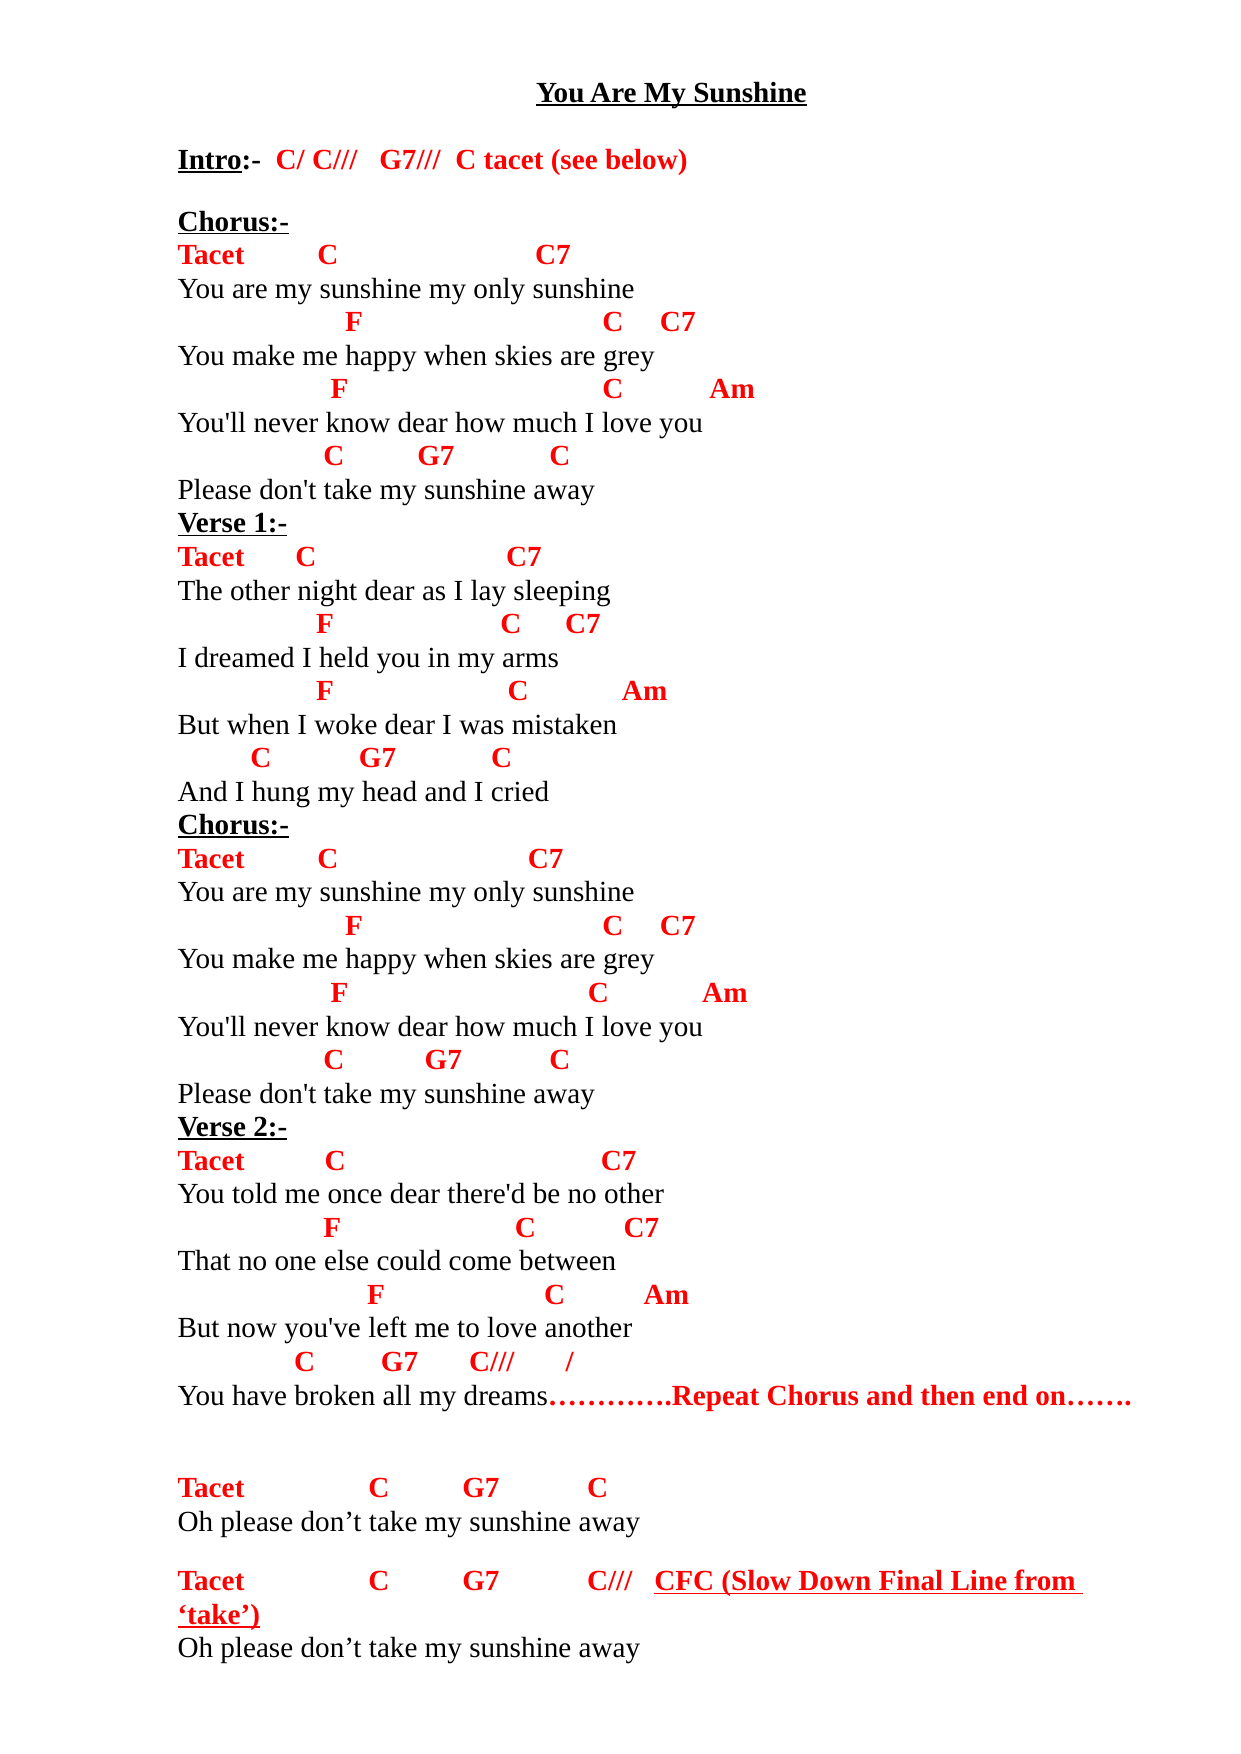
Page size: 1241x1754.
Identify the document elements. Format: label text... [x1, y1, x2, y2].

text F C C7 [177, 1210, 1165, 1243]
text F C Am [177, 975, 1165, 1009]
text Oh please don’t take my sunshine away [177, 1631, 1165, 1664]
text You Are My Sunshine [177, 75, 1165, 108]
text F C C7 [177, 304, 1165, 338]
text And I hung my head and I cried [177, 774, 1165, 807]
text Tacet C G7 C/// CFC (Slow Down Final Line from ‘take’) [177, 1563, 1165, 1631]
text Chorus:- [177, 204, 1165, 237]
text You have broken all my dreams………….Repeat Chorus and then end on……. [177, 1378, 1165, 1411]
text Verse 2:- [177, 1109, 1165, 1143]
text That no one else could come between [177, 1243, 1165, 1277]
text Tacet C C7 [177, 237, 1165, 271]
text You are my sunshine my only sunshine [177, 874, 1165, 908]
text F C C7 [177, 606, 1165, 640]
text You make me happy when skies are grey [177, 942, 1165, 975]
text Tacet C G7 C [177, 1471, 1165, 1504]
text C G7 C [177, 438, 1165, 472]
text You told me once dear there'd be no other [177, 1176, 1165, 1210]
text F C C7 [177, 908, 1165, 942]
text C G7 C [177, 1042, 1165, 1076]
text Please don't take my sunshine away [177, 1076, 1165, 1109]
text Tacet C C7 [177, 841, 1165, 874]
text You make me happy when skies are grey [177, 338, 1165, 371]
text Verse 1:- [177, 506, 1165, 539]
text Oh please don’t take my sunshine away [177, 1504, 1165, 1538]
text Intro:- C/ C/// G7/// C tacet (see below) [177, 142, 1165, 176]
text Chorus:- [177, 807, 1165, 841]
text Tacet C C7 [177, 539, 1165, 573]
text C G7 C [177, 740, 1165, 774]
text The other night dear as I lay sleeping [177, 573, 1165, 606]
text You'll never know dear how much I love you [177, 405, 1165, 438]
text F C Am [177, 1277, 1165, 1311]
text F C Am [177, 673, 1165, 707]
text But when I woke dear I was mistaken [177, 707, 1165, 740]
text C G7 C/// / [177, 1344, 1165, 1378]
text F C Am [177, 371, 1165, 405]
text You'll never know dear how much I love you [177, 1009, 1165, 1042]
text Tacet C C7 [177, 1143, 1165, 1176]
text But now you've left me to love another [177, 1311, 1165, 1344]
text You are my sunshine my only sunshine [177, 271, 1165, 304]
text Please don't take my sunshine away [177, 472, 1165, 506]
text I dreamed I held you in my arms [177, 640, 1165, 673]
